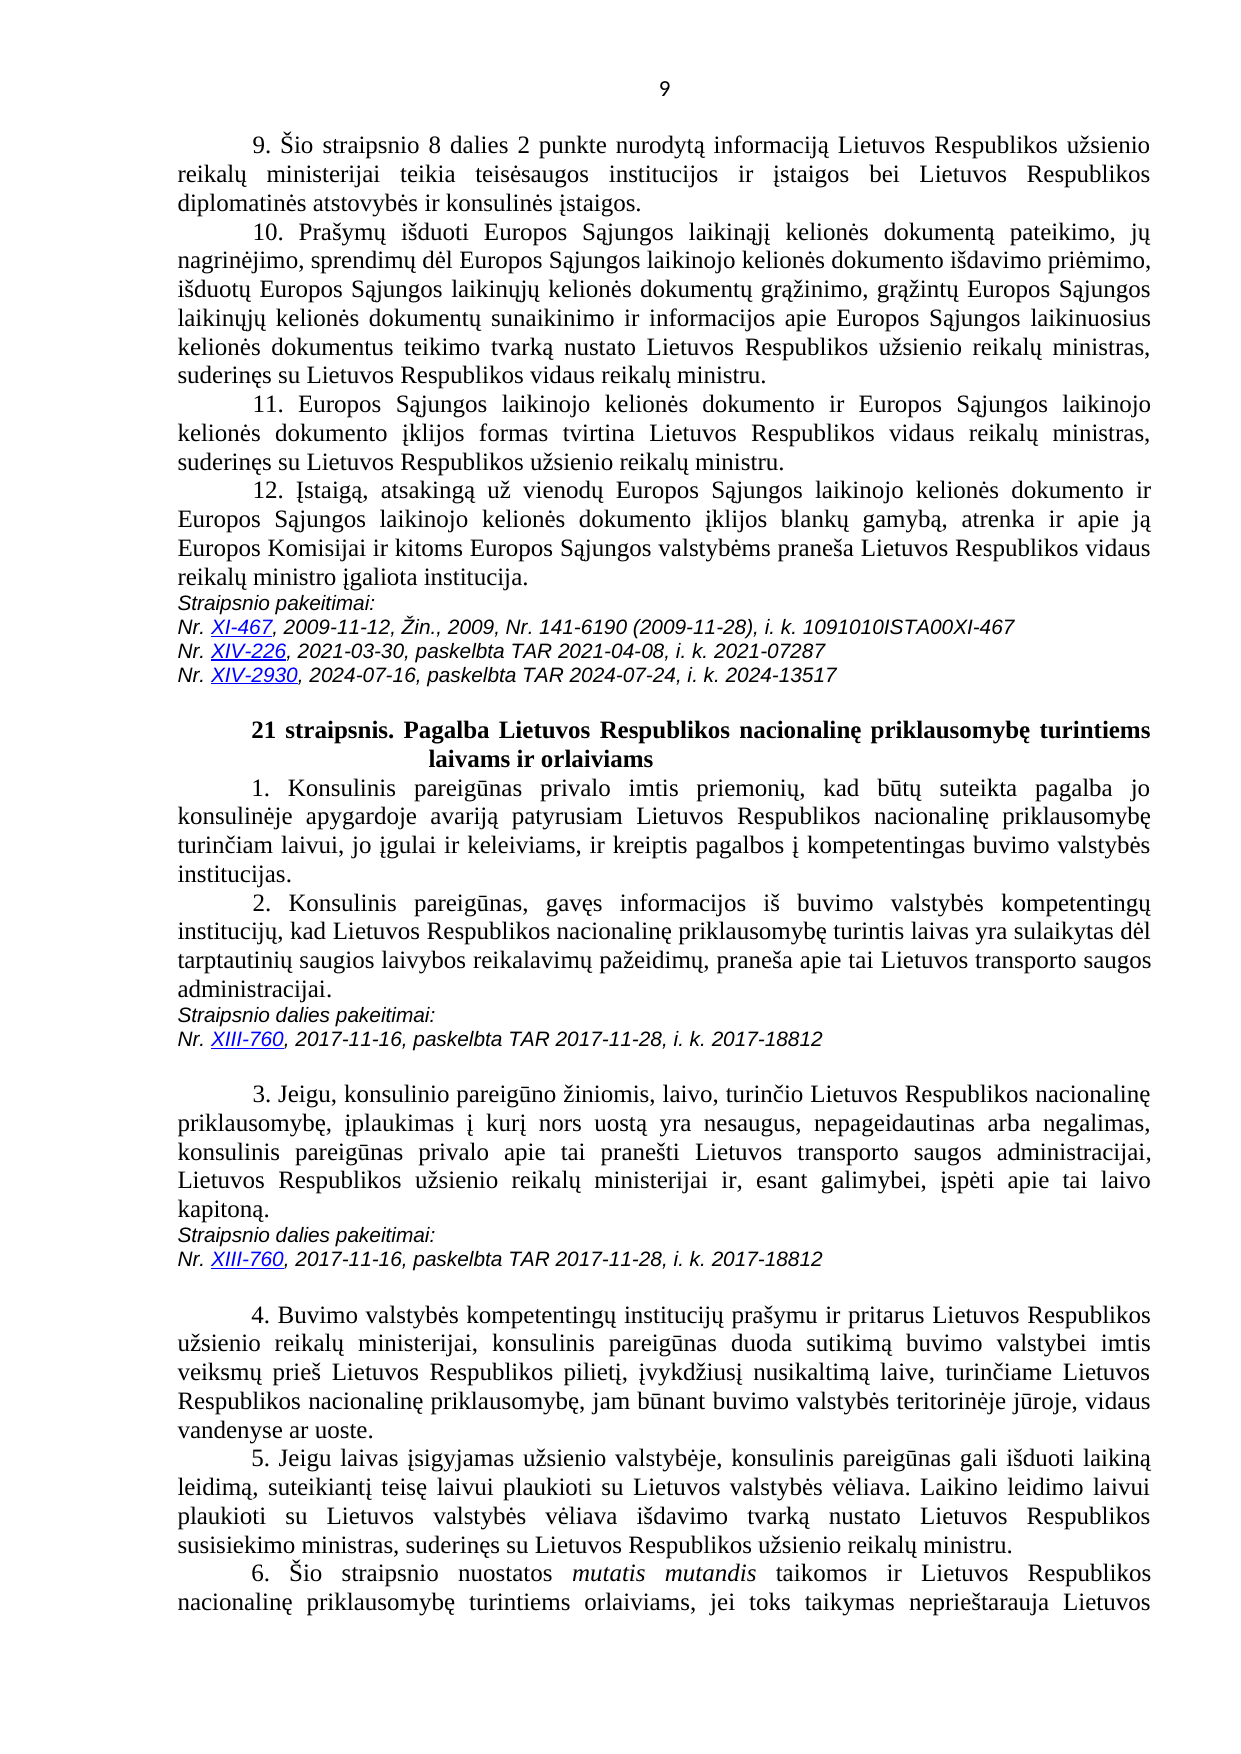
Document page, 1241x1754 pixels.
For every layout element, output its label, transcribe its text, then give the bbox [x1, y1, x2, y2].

text 5. Jeigu laivas įsigyjamas užsienio valstybėje, konsulinis pareigūnas gali išduoti laikiną leidimą, suteikiantį teisę laivui plaukioti su Lietuvos valstybės vėliava. Laikino leidimo laivui plaukioti su Lietuvos valstybės vėliava išdavimo tvarką nustato Lietuvos Respublikos susisiekimo ministras, suderinęs su Lietuvos Respublikos užsienio reikalų ministru. [177, 1443, 1152, 1558]
text Straipsnio pakeitimai: [177, 591, 1152, 614]
text Straipsnio dalies pakeitimai: [177, 1223, 1152, 1247]
text 9. Šio straipsnio 8 dalies 2 punkte nurodytą informaciją Lietuvos Respublikos užsienio reikalų ministerijai teikia teisėsaugos institucijos ir įstaigos bei Lietuvos Respublikos diplomatinės atstovybės ir konsulinės įstaigos. [177, 131, 1152, 217]
text 2. Konsulinis pareigūnas, gavęs informacijos iš buvimo valstybės kompetentingų institucijų, kad Lietuvos Respublikos nacionalinę priklausomybę turintis laivas yra sulaikytas dėl tarptautinių saugios laivybos reikalavimų pažeidimų, praneša apie tai Lietuvos transporto saugos administracijai. [177, 888, 1152, 1003]
text Straipsnio dalies pakeitimai: [177, 1003, 1152, 1027]
text Nr. XIII-760, 2017-11-16, paskelbta TAR 2017-11-28, i. k. 2017-18812 [177, 1027, 1152, 1051]
text 21 straipsnis. Pagalba Lietuvos Respublikos nacionalinę priklausomybę turintiems laivams ir orlaiviams [251, 715, 1152, 773]
text Nr. XIII-760, 2017-11-16, paskelbta TAR 2017-11-28, i. k. 2017-18812 [177, 1247, 1152, 1271]
text 10. Prašymų išduoti Europos Sąjungos laikinąjį kelionės dokumentą pateikimo, jų nagrinėjimo, sprendimų dėl Europos Sąjungos laikinojo kelionės dokumento išdavimo priėmimo, išduotų Europos Sąjungos laikinųjų kelionės dokumentų grąžinimo, grąžintų Europos Sąjungos laikinųjų kelionės dokumentų sunaikinimo ir informacijos apie Europos Sąjungos laikinuosius kelionės dokumentus teikimo tvarką nustato Lietuvos Respublikos užsienio reikalų ministras, suderinęs su Lietuvos Respublikos vidaus reikalų ministru. [177, 217, 1152, 389]
text 3. Jeigu, konsulinio pareigūno žiniomis, laivo, turinčio Lietuvos Respublikos nacionalinę priklausomybę, įplaukimas į kurį nors uostą yra nesaugus, nepageidautinas arba negalimas, konsulinis pareigūnas privalo apie tai pranešti Lietuvos transporto saugos administracijai, Lietuvos Respublikos užsienio reikalų ministerijai ir, esant galimybei, įspėti apie tai laivo kapitoną. [177, 1079, 1152, 1223]
text Nr. XIV-2930, 2024-07-16, paskelbta TAR 2024-07-24, i. k. 2024-13517 [177, 662, 1152, 686]
text 11. Europos Sąjungos laikinojo kelionės dokumento ir Europos Sąjungos laikinojo kelionės dokumento įklijos formas tvirtina Lietuvos Respublikos vidaus reikalų ministras, suderinęs su Lietuvos Respublikos užsienio reikalų ministru. [177, 389, 1152, 476]
text 1. Konsulinis pareigūnas privalo imtis priemonių, kad būtų suteikta pagalba jo konsulinėje apygardoje avariją patyrusiam Lietuvos Respublikos nacionalinę priklausomybę turinčiam laivui, jo įgulai ir keleiviams, ir kreiptis pagalbos į kompetentingas buvimo valstybės institucijas. [177, 773, 1152, 888]
text 12. Įstaigą, atsakingą už vienodų Europos Sąjungos laikinojo kelionės dokumento ir Europos Sąjungos laikinojo kelionės dokumento įklijos blankų gamybą, atrenka ir apie ją Europos Komisijai ir kitoms Europos Sąjungos valstybėms praneša Lietuvos Respublikos vidaus reikalų ministro įgaliota institucija. [177, 476, 1152, 591]
text 6. Šio straipsnio nuostatos mutatis mutandis taikomos ir Lietuvos Respublikos nacionalinę priklausomybę turintiems orlaiviams, jei toks taikymas neprieštarauja Lietuvos [177, 1558, 1152, 1616]
text Nr. XI-467, 2009-11-12, Žin., 2009, Nr. 141-6190 (2009-11-28), i. k. 1091010ISTA00XI-467 [177, 614, 1152, 638]
text Nr. XIV-226, 2021-03-30, paskelbta TAR 2021-04-08, i. k. 2021-07287 [177, 638, 1152, 662]
text 4. Buvimo valstybės kompetentingų institucijų prašymu ir pritarus Lietuvos Respublikos užsienio reikalų ministerijai, konsulinis pareigūnas duoda sutikimą buvimo valstybei imtis veiksmų prieš Lietuvos Respublikos pilietį, įvykdžiusį nusikaltimą laive, turinčiame Lietuvos Respublikos nacionalinę priklausomybę, jam būnant buvimo valstybės teritorinėje jūroje, vidaus vandenyse ar uoste. [177, 1300, 1152, 1443]
